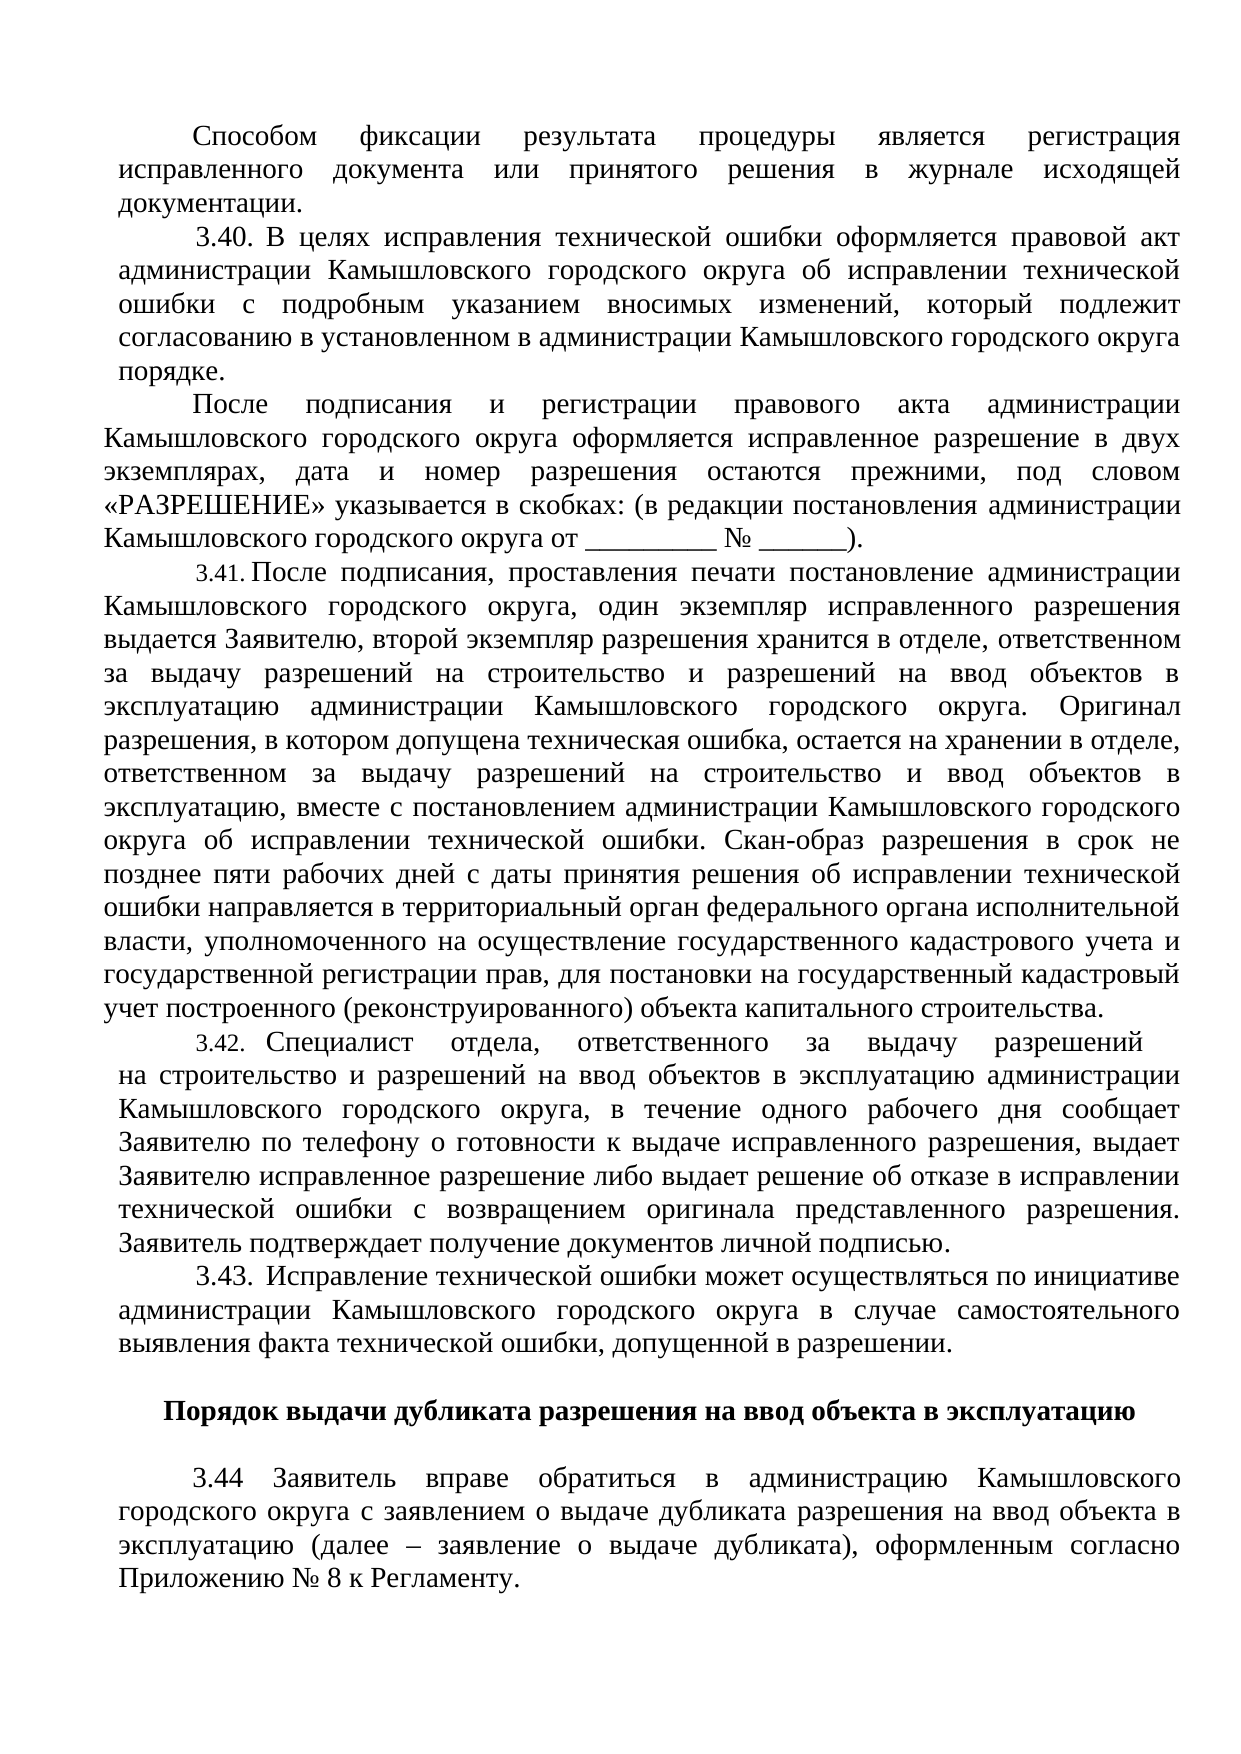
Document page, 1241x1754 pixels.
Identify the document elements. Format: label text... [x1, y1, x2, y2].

list Исправление технической ошибки может осуществляться по инициативе администрации Камышловского городского округа в случае самостоятельного выявления факта технической ошибки, допущенной в разрешении. [118, 1258, 1181, 1359]
list В целях исправления технической ошибки оформляется правовой акт администрации Камышловского городского округа об исправлении технической ошибки с подробным указанием вносимых изменений, который подлежит согласованию в установленном в администрации Камышловского городского округа порядке. [118, 219, 1181, 386]
list Специалист отдела, ответственного за выдачу разрешений на строительство и разрешений на ввод объектов в эксплуатацию администрации Камышловского городского округа, в течение одного рабочего дня сообщает Заявителю по телефону о готовности к выдаче исправленного разрешения, выдает Заявителю исправленное разрешение либо выдает решение об отказе в исправлении технической ошибки с возвращением оригинала представленного разрешения. Заявитель подтверждает получение документов личной подписью. [118, 1024, 1181, 1258]
text Способом фиксации результата процедуры является регистрация исправленного документа или принятого решения в журнале исходящей документации. [118, 118, 1181, 219]
list После подписания, проставления печати постановление администрации Камышловского городского округа, один экземпляр исправленного разрешения выдается Заявителю, второй экземпляр разрешения хранится в отделе, ответственном за выдачу разрешений на строительство и разрешений на ввод объектов в эксплуатацию администрации Камышловского городского округа. Оригинал разрешения, в котором допущена техническая ошибка, остается на хранении в отделе, ответственном за выдачу разрешений на строительство и ввод объектов в эксплуатацию, вместе с постановлением администрации Камышловского городского округа об исправлении технической ошибки. Скан-образ разрешения в срок не позднее пяти рабочих дней с даты принятия решения об исправлении технической ошибки направляется в территориальный орган федерального органа исполнительной власти, уполномоченного на осуществление государственного кадастрового учета и государственной регистрации прав, для постановки на государственный кадастровый учет построенного (реконструированного) объекта капитального строительства. [103, 554, 1181, 1024]
text После подписания и регистрации правового акта администрации Камышловского городского округа оформляется исправленное разрешение в двух экземплярах, дата и номер разрешения остаются прежними, под словом «РАЗРЕШЕНИЕ» указывается в скобках: (в редакции постановления администрации Камышловского городского округа от _________ № ______). [103, 386, 1181, 554]
text 3.44 Заявитель вправе обратиться в администрацию Камышловского городского округа с заявлением о выдаче дубликата разрешения на ввод объекта в эксплуатацию (далее – заявление о выдаче дубликата), оформленным согласно Приложению № 8 к Регламенту. [118, 1460, 1181, 1594]
text Порядок выдачи дубликата разрешения на ввод объекта в эксплуатацию [118, 1393, 1181, 1426]
